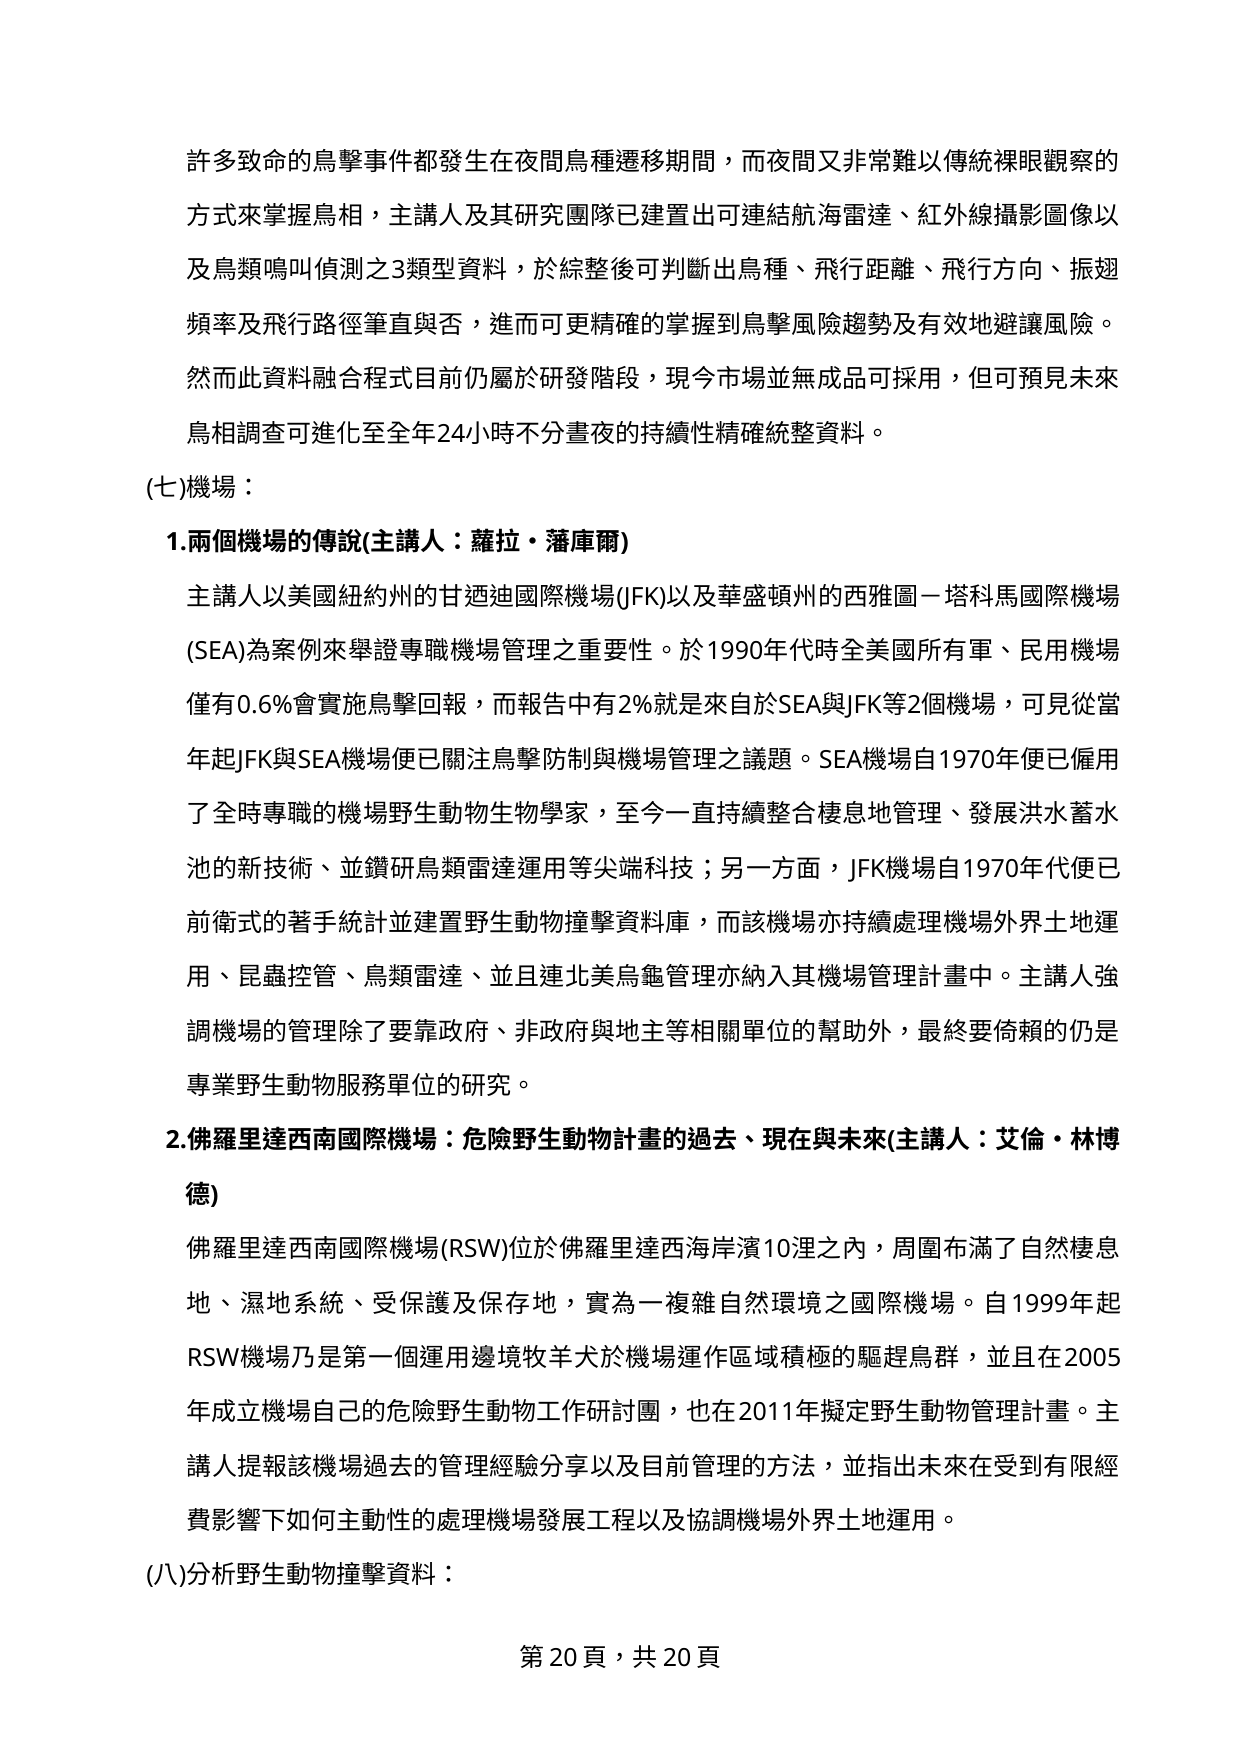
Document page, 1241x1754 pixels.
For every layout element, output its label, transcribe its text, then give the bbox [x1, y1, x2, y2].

text 佛羅里達西南國際機場(RSW)位於佛羅里達西海岸濱10浬之內，周圍布滿了自然棲息地、濕地系統、受保護及保存地，實為一複雜自然環境之國際機場。自1999年起RSW機場乃是第一個運用邊境牧羊犬於機場運作區域積極的驅趕鳥群，並且在2005年成立機場自己的危險野生動物工作研討團，也在2011年擬定野生動物管理計畫。主講人提報該機場過去的管理經驗分享以及目前管理的方法，並指出未來在受到有限經費影響下如何主動性的處理機場發展工程以及協調機場外界土地運用。 [187, 1229, 1121, 1537]
text (七)機場： [146, 467, 1121, 504]
text 1.兩個機場的傳說(主講人：蘿拉‧藩庫爾) [165, 522, 1121, 558]
text 許多致命的鳥擊事件都發生在夜間鳥種遷移期間，而夜間又非常難以傳統裸眼觀察的方式來掌握鳥相，主講人及其研究團隊已建置出可連結航海雷達、紅外線攝影圖像以及鳥類鳴叫偵測之3類型資料，於綜整後可判斷出鳥種、飛行距離、飛行方向、振翅頻率及飛行路徑筆直與否，進而可更精確的掌握到鳥擊風險趨勢及有效地避讓風險。然而此資料融合程式目前仍屬於研發階段，現今市場並無成品可採用，但可預見未來鳥相調查可進化至全年24小時不分晝夜的持續性精確統整資料。 [187, 141, 1121, 449]
text (八)分析野生動物撞擊資料： [146, 1555, 1121, 1591]
text 2.佛羅里達西南國際機場：危險野生動物計畫的過去、現在與未來(主講人：艾倫‧林博德) [165, 1120, 1121, 1211]
text 主講人以美國紐約州的甘迺迪國際機場(JFK)以及華盛頓州的西雅圖－塔科馬國際機場(SEA)為案例來舉證專職機場管理之重要性。於1990年代時全美國所有軍、民用機場僅有0.6%會實施鳥擊回報，而報告中有2%就是來自於SEA與JFK等2個機場，可見從當年起JFK與SEA機場便已關注鳥擊防制與機場管理之議題。SEA機場自1970年便已僱用了全時專職的機場野生動物生物學家，至今一直持續整合棲息地管理、發展洪水蓄水池的新技術、並鑽研鳥類雷達運用等尖端科技；另一方面，JFK機場自1970年代便已前衛式的著手統計並建置野生動物撞擊資料庫，而該機場亦持續處理機場外界土地運用、昆蟲控管、鳥類雷達、並且連北美烏龜管理亦納入其機場管理計畫中。主講人強調機場的管理除了要靠政府、非政府與地主等相關單位的幫助外，最終要倚賴的仍是專業野生動物服務單位的研究。 [187, 576, 1121, 1102]
